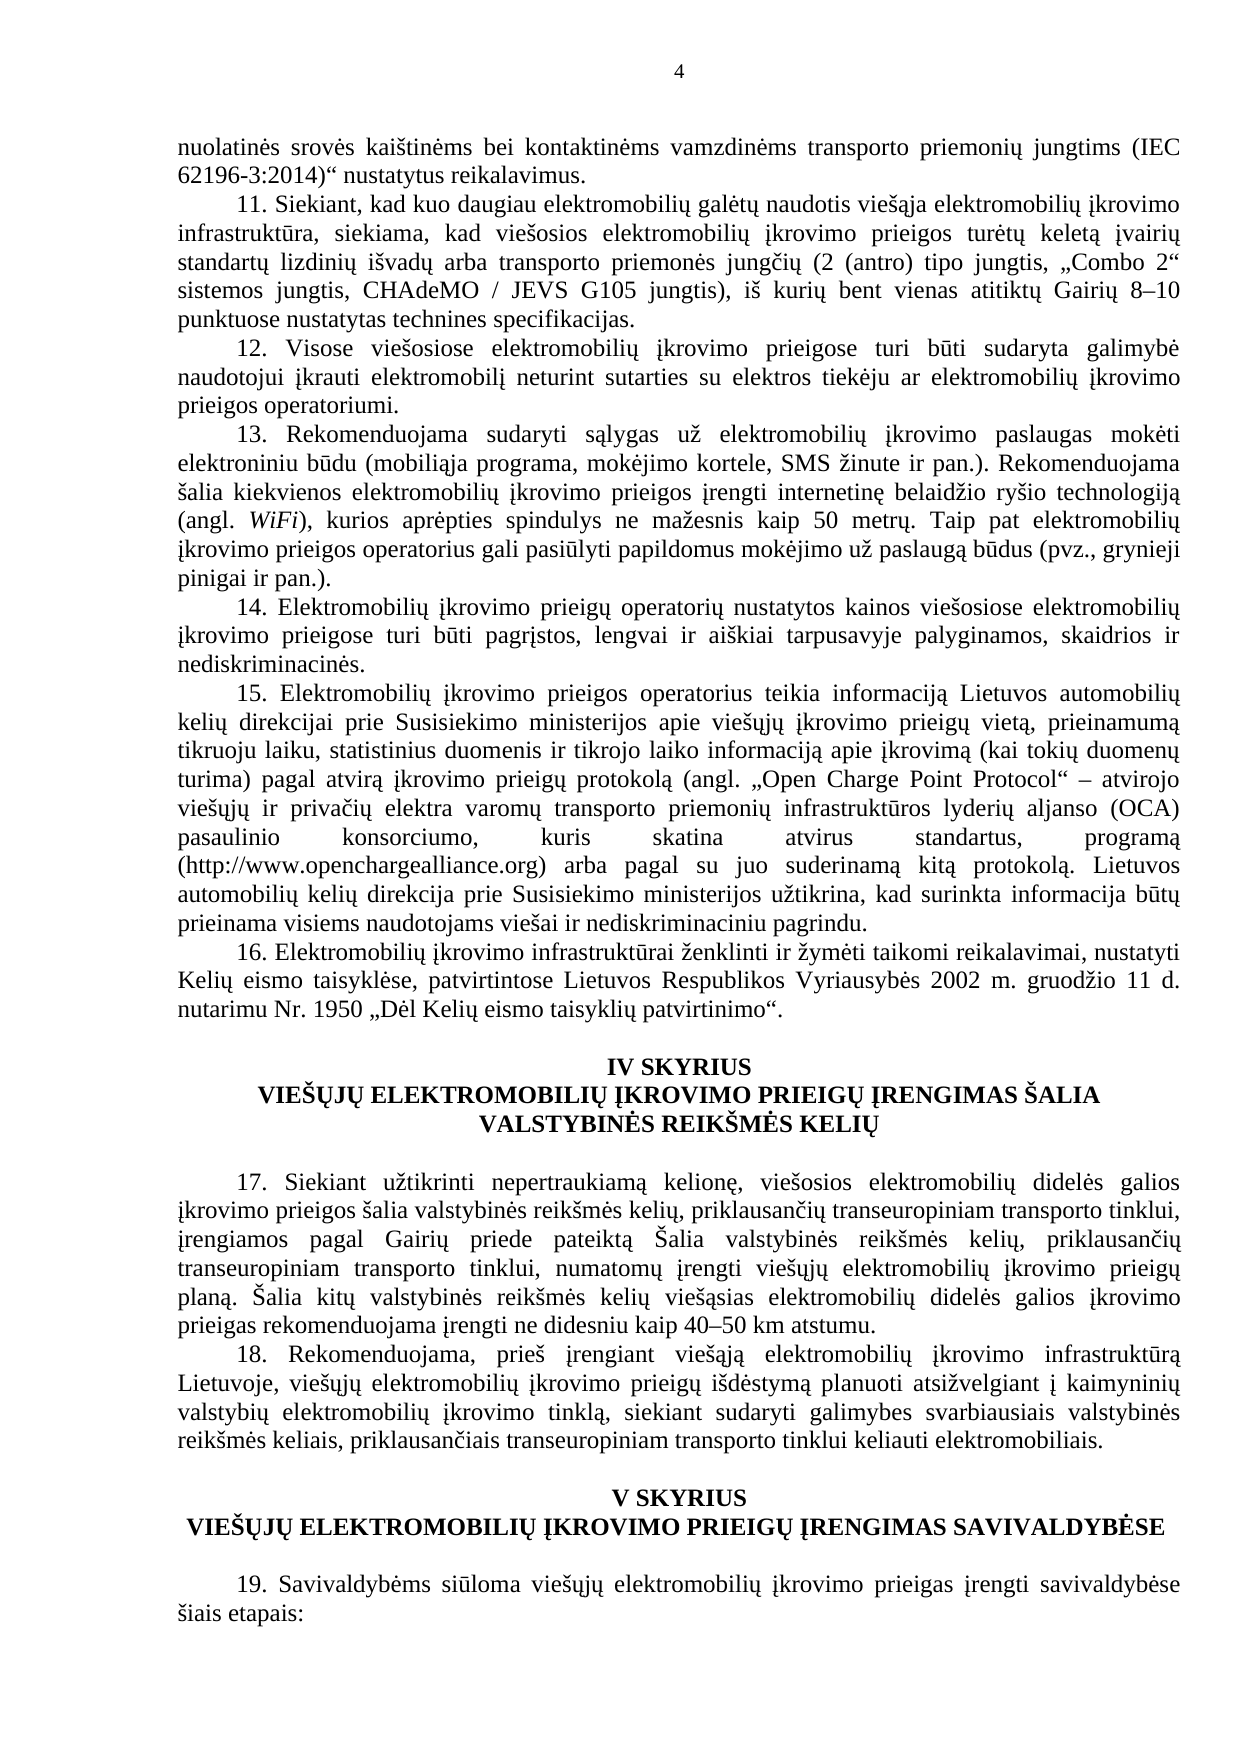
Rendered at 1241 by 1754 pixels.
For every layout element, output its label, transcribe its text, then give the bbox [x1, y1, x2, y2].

text 17. Siekiant užtikrinti nepertraukiamą kelionę, viešosios elektromobilių didelės galios įkrovimo prieigos šalia valstybinės reikšmės kelių, priklausančių transeuropiniam transporto tinklui, įrengiamos pagal Gairių priede pateiktą Šalia valstybinės reikšmės kelių, priklausančių transeuropiniam transporto tinklui, numatomų įrengti viešųjų elektromobilių įkrovimo prieigų planą. Šalia kitų valstybinės reikšmės kelių viešąsias elektromobilių didelės galios įkrovimo prieigas rekomenduojama įrengti ne didesniu kaip 40–50 km atstumu. [177, 1167, 1181, 1339]
text 14. Elektromobilių įkrovimo prieigų operatorių nustatytos kainos viešosiose elektromobilių įkrovimo prieigose turi būti pagrįstos, lengvai ir aiškiai tarpusavyje palyginamos, skaidrios ir nediskriminacinės. [177, 592, 1181, 678]
text viešųjų ELEKTROMOBILIŲ įkrovimo PRIEIGŲ įrengimas SAVIVALDYBĖSE [177, 1512, 1181, 1540]
text 12. Visose viešosiose elektromobilių įkrovimo prieigose turi būti sudaryta galimybė naudotojui įkrauti elektromobilį neturint sutarties su elektros tiekėju ar elektromobilių įkrovimo prieigos operatoriumi. [177, 333, 1181, 419]
text 13. Rekomenduojama sudaryti sąlygas už elektromobilių įkrovimo paslaugas mokėti elektroniniu būdu (mobiliąja programa, mokėjimo kortele, SMS žinute ir pan.). Rekomenduojama šalia kiekvienos elektromobilių įkrovimo prieigos įrengti internetinę belaidžio ryšio technologiją (angl. WiFi), kurios aprėpties spindulys ne mažesnis kaip 50 metrų. Taip pat elektromobilių įkrovimo prieigos operatorius gali pasiūlyti papildomus mokėjimo už paslaugą būdus (pvz., grynieji pinigai ir pan.). [177, 419, 1181, 592]
text IV SKYRIUS [177, 1052, 1181, 1080]
text VIEŠŲJŲ ELEKTROMOBILIŲ ĮKROVIMO PRIEIGŲ ĮRENGIMAS ŠALIA VALSTYBINĖS REIKŠMĖS KELIŲ [177, 1080, 1181, 1138]
text 19. Savivaldybėms siūloma viešųjų elektromobilių įkrovimo prieigas įrengti savivaldybėse šiais etapais: [177, 1569, 1181, 1627]
text V SKYRIUS [177, 1483, 1181, 1512]
text 15. Elektromobilių įkrovimo prieigos operatorius teikia informaciją Lietuvos automobilių kelių direkcijai prie Susisiekimo ministerijos apie viešųjų įkrovimo prieigų vietą, prieinamumą tikruoju laiku, statistinius duomenis ir tikrojo laiko informaciją apie įkrovimą (kai tokių duomenų turima) pagal atvirą įkrovimo prieigų protokolą (angl. „Open Charge Point Protocol“ – atvirojo viešųjų ir privačių elektra varomų transporto priemonių infrastruktūros lyderių aljanso (OCA) pasaulinio konsorciumo, kuris skatina atvirus standartus, programą (http://www.openchargealliance.org) arba pagal su juo suderinamą kitą protokolą. Lietuvos automobilių kelių direkcija prie Susisiekimo ministerijos užtikrina, kad surinkta informacija būtų prieinama visiems naudotojams viešai ir nediskriminaciniu pagrindu. [177, 678, 1181, 937]
text 18. Rekomenduojama, prieš įrengiant viešąją elektromobilių įkrovimo infrastruktūrą Lietuvoje, viešųjų elektromobilių įkrovimo prieigų išdėstymą planuoti atsižvelgiant į kaimyninių valstybių elektromobilių įkrovimo tinklą, siekiant sudaryti galimybes svarbiausiais valstybinės reikšmės keliais, priklausančiais transeuropiniam transporto tinklui keliauti elektromobiliais. [177, 1339, 1181, 1454]
text 11. Siekiant, kad kuo daugiau elektromobilių galėtų naudotis viešąja elektromobilių įkrovimo infrastruktūra, siekiama, kad viešosios elektromobilių įkrovimo prieigos turėtų keletą įvairių standartų lizdinių išvadų arba transporto priemonės jungčių (2 (antro) tipo jungtis, „Combo 2“ sistemos jungtis, CHAdeMO / JEVS G105 jungtis), iš kurių bent vienas atitiktų Gairių 8–10 punktuose nustatytas technines specifikacijas. [177, 189, 1181, 333]
text 16. Elektromobilių įkrovimo infrastruktūrai ženklinti ir žymėti taikomi reikalavimai, nustatyti Kelių eismo taisyklėse, patvirtintose Lietuvos Respublikos Vyriausybės 2002 m. gruodžio 11 d. nutarimu Nr. 1950 „Dėl Kelių eismo taisyklių patvirtinimo“. [177, 937, 1181, 1023]
text nuolatinės srovės kaištinėms bei kontaktinėms vamzdinėms transporto priemonių jungtims (IEC 62196-3:2014)“ nustatytus reikalavimus. [177, 132, 1181, 189]
